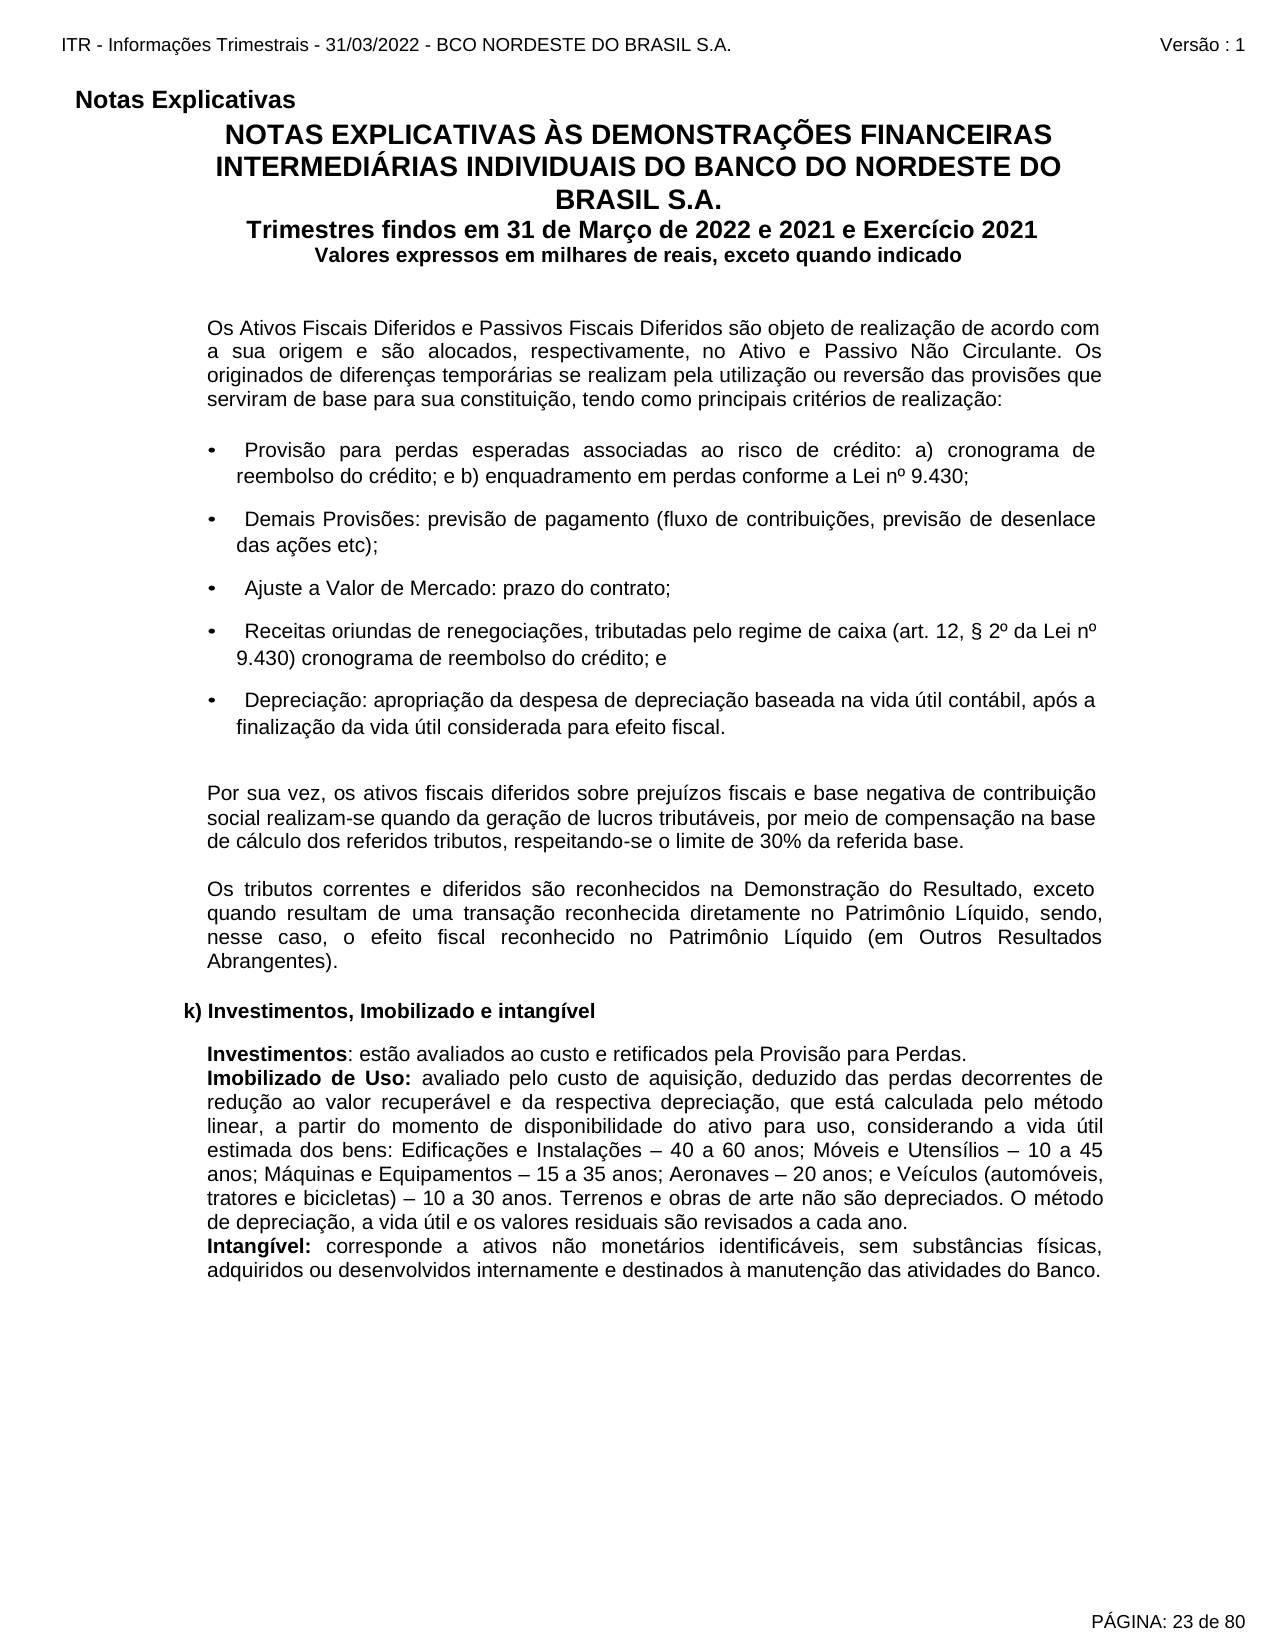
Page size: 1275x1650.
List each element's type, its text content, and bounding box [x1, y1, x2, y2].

text Versão : 1 [1160, 35, 1248, 56]
text k) Investimentos, Imobilizado e intangível [181, 1000, 1100, 1023]
text finalização da vida útil considerada para efeito fiscal. [236, 714, 1099, 738]
text • [207, 438, 218, 462]
text Receitas oriundas de renegociações, tributadas pelo regime de caixa (art. 12, § 2º da Lei nº [244, 619, 1099, 643]
text das ações etc); [236, 533, 1100, 557]
text Depreciação: apropriação da despesa de depreciação baseada na vida útil contábil, após a [244, 689, 1099, 712]
text • [207, 619, 218, 643]
text 9.430) cronograma de reembolso do crédito; e [236, 645, 1099, 669]
text Os Ativos Fiscais Diferidos e Passivos Fiscais Diferidos são objeto de realização de acordo com [207, 316, 1100, 340]
text Por sua vez, os ativos fiscais diferidos sobre prejuízos fiscais e base negativa de contribuição [207, 782, 1099, 805]
text a sua origem e são alocados, respectivamente, no Ativo e Passivo Não Circulante. Os originados de diferenças temporárias se realizam pela utilização ou reversão das provisões que serviram de base para sua constituição, tendo como principais critérios de realização: [207, 340, 1100, 411]
text PÁGINA: 23 de 80 [1091, 1612, 1248, 1633]
text reembolso do crédito; e b) enquadramento em perdas conforme a Lei nº 9.430; [236, 464, 1099, 488]
text ITR - Informações Trimestrais - 31/03/2022 - BCO NORDESTE DO BRASIL S.A. [61, 35, 734, 56]
text Provisão para perdas esperadas associadas ao risco de crédito: a) cronograma de [244, 438, 1099, 462]
text Demais Provisões: previsão de pagamento (fluxo de contribuições, previsão de desenlace [244, 508, 1100, 531]
text Trimestres findos em 31 de Março de 2022 e 2021 e Exercício 2021 [243, 215, 1040, 244]
text Ajuste a Valor de Mercado: prazo do contrato; [244, 577, 1099, 601]
text Intangível: corresponde a ativos não monetários identificáveis, sem substâncias físicas, adquiridos ou desenvolvidos internamente e destinados à manutenção das atividades do Banco. [207, 1233, 1100, 1281]
text • [207, 577, 218, 601]
text NOTAS EXPLICATIVAS ÀS DEMONSTRAÇÕES FINANCEIRAS INTERMEDIÁRIAS INDIVIDUAIS DO BANCO DO NORDESTE DO BRASIL S.A. [212, 118, 1062, 215]
text social realizam-se quando da geração de lucros tributáveis, por meio de compensação na base de cálculo dos referidos tributos, respeitando-se o limite de 30% da referida base. [207, 805, 1099, 853]
text Imobilizado de Uso: avaliado pelo custo de aquisição, deduzido das perdas decorrentes de redução ao valor recuperável e da respectiva depreciação, que está calculada pelo método linear, a partir do momento de disponibilidade do ativo para uso, considerando a vida útil estimada dos bens: Edificações e Instalações – 40 a 60 anos; Móveis e Utensílios – 10 a 45 anos; Máquinas e Equipamentos – 15 a 35 anos; Aeronaves – 20 anos; e Veículos (automóveis, tratores e bicicletas) – 10 a 30 anos. Terrenos e obras de arte não são depreciados. O método de depreciação, a vida útil e os valores residuais são revisados a cada ano. [207, 1066, 1100, 1233]
text quando resultam de uma transação reconhecida diretamente no Patrimônio Líquido, sendo, nesse caso, o efeito fiscal reconhecido no Patrimônio Líquido (em Outros Resultados Abrangentes). [207, 901, 1099, 973]
text Notas Explicativas [73, 86, 1062, 114]
text Investimentos: estão avaliados ao custo e retificados pela Provisão para Perdas. [207, 1042, 968, 1066]
text Os tributos correntes e diferidos são reconhecidos na Demonstração do Resultado, exceto [207, 878, 1099, 901]
text • [207, 507, 218, 531]
text • [207, 689, 218, 712]
text Valores expressos em milhares de reais, exceto quando indicado [311, 244, 966, 268]
